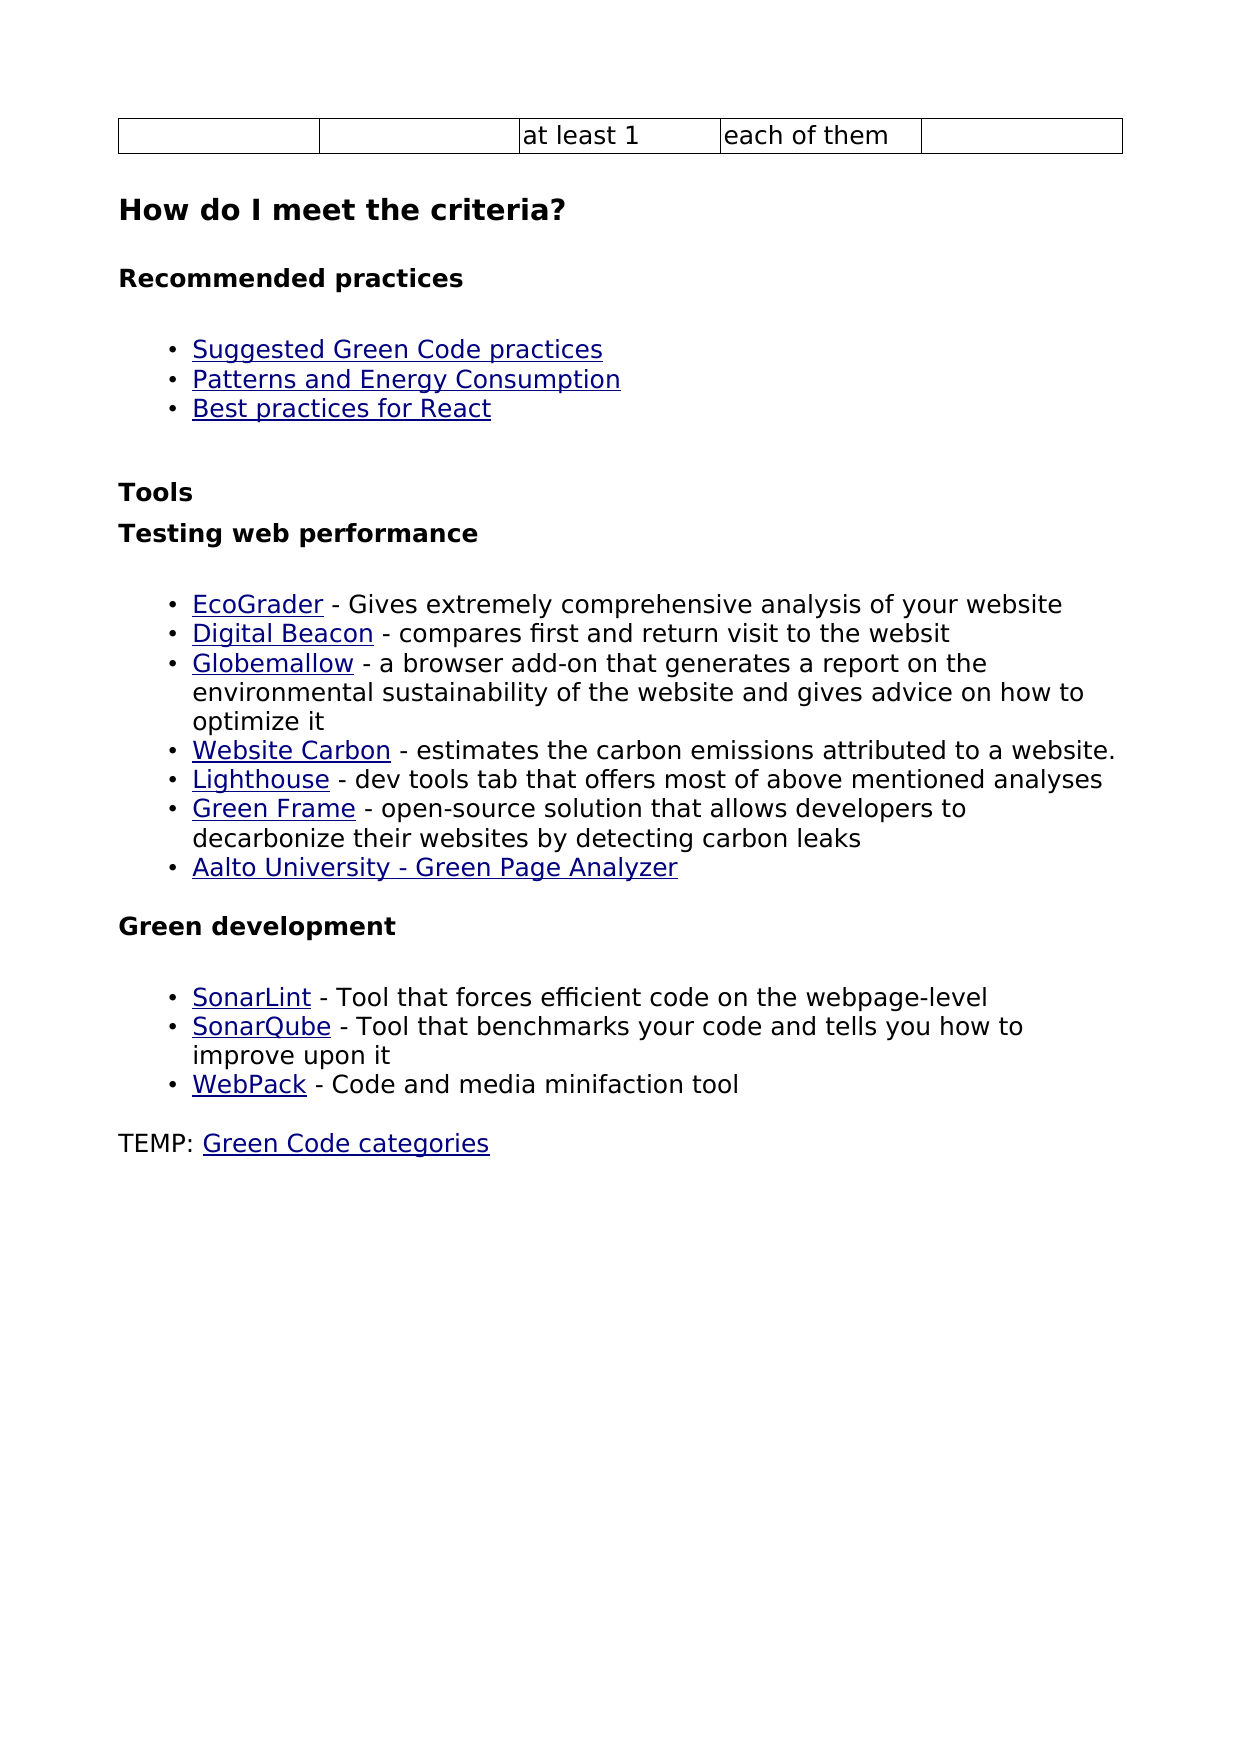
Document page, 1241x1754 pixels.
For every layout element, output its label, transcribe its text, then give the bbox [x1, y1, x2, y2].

list Green Frame - open-source solution that allows developers to decarbonize their websites by detecting carbon leaks [177, 795, 1122, 853]
list EcoGrader - Gives extremely comprehensive analysis of your website [177, 591, 1122, 620]
list Patterns and Energy Consumption [177, 365, 1122, 394]
list Website Carbon - estimates the carbon emissions attributed to a website. [177, 736, 1122, 766]
list Aalto University - Green Page Analyzer [177, 853, 1122, 882]
subtitle Recommended practices [118, 264, 1122, 294]
subtitle Tools [118, 478, 1122, 507]
list SonarLint - Tool that forces efficient code on the webpage-level [177, 983, 1122, 1012]
list Digital Beacon - compares first and return visit to the websit [177, 620, 1122, 649]
list Globemallow - a browser add-on that generates a report on the environmental sustainability of the website and gives advice on how to optimize it [177, 649, 1122, 736]
text TEMP: Green Code categories [118, 1129, 1122, 1158]
list SonarQube - Tool that benchmarks your code and tells you how to improve upon it [177, 1012, 1122, 1070]
text Testing web performance [118, 519, 1122, 548]
table_cell [922, 119, 1122, 153]
list Best practices for React [177, 394, 1122, 423]
text Green development [118, 912, 1122, 941]
list Lighthouse - dev tools tab that offers most of above mentioned analyses [177, 766, 1122, 795]
table_cell at least 1 [520, 119, 720, 153]
list Suggested Green Code practices [177, 336, 1122, 365]
table_cell each of them [721, 119, 921, 153]
subtitle How do I meet the criteria? [118, 193, 1122, 227]
table_cell [320, 119, 519, 153]
list WebPack - Code and media minifaction tool [177, 1070, 1122, 1099]
table_cell [119, 119, 319, 153]
